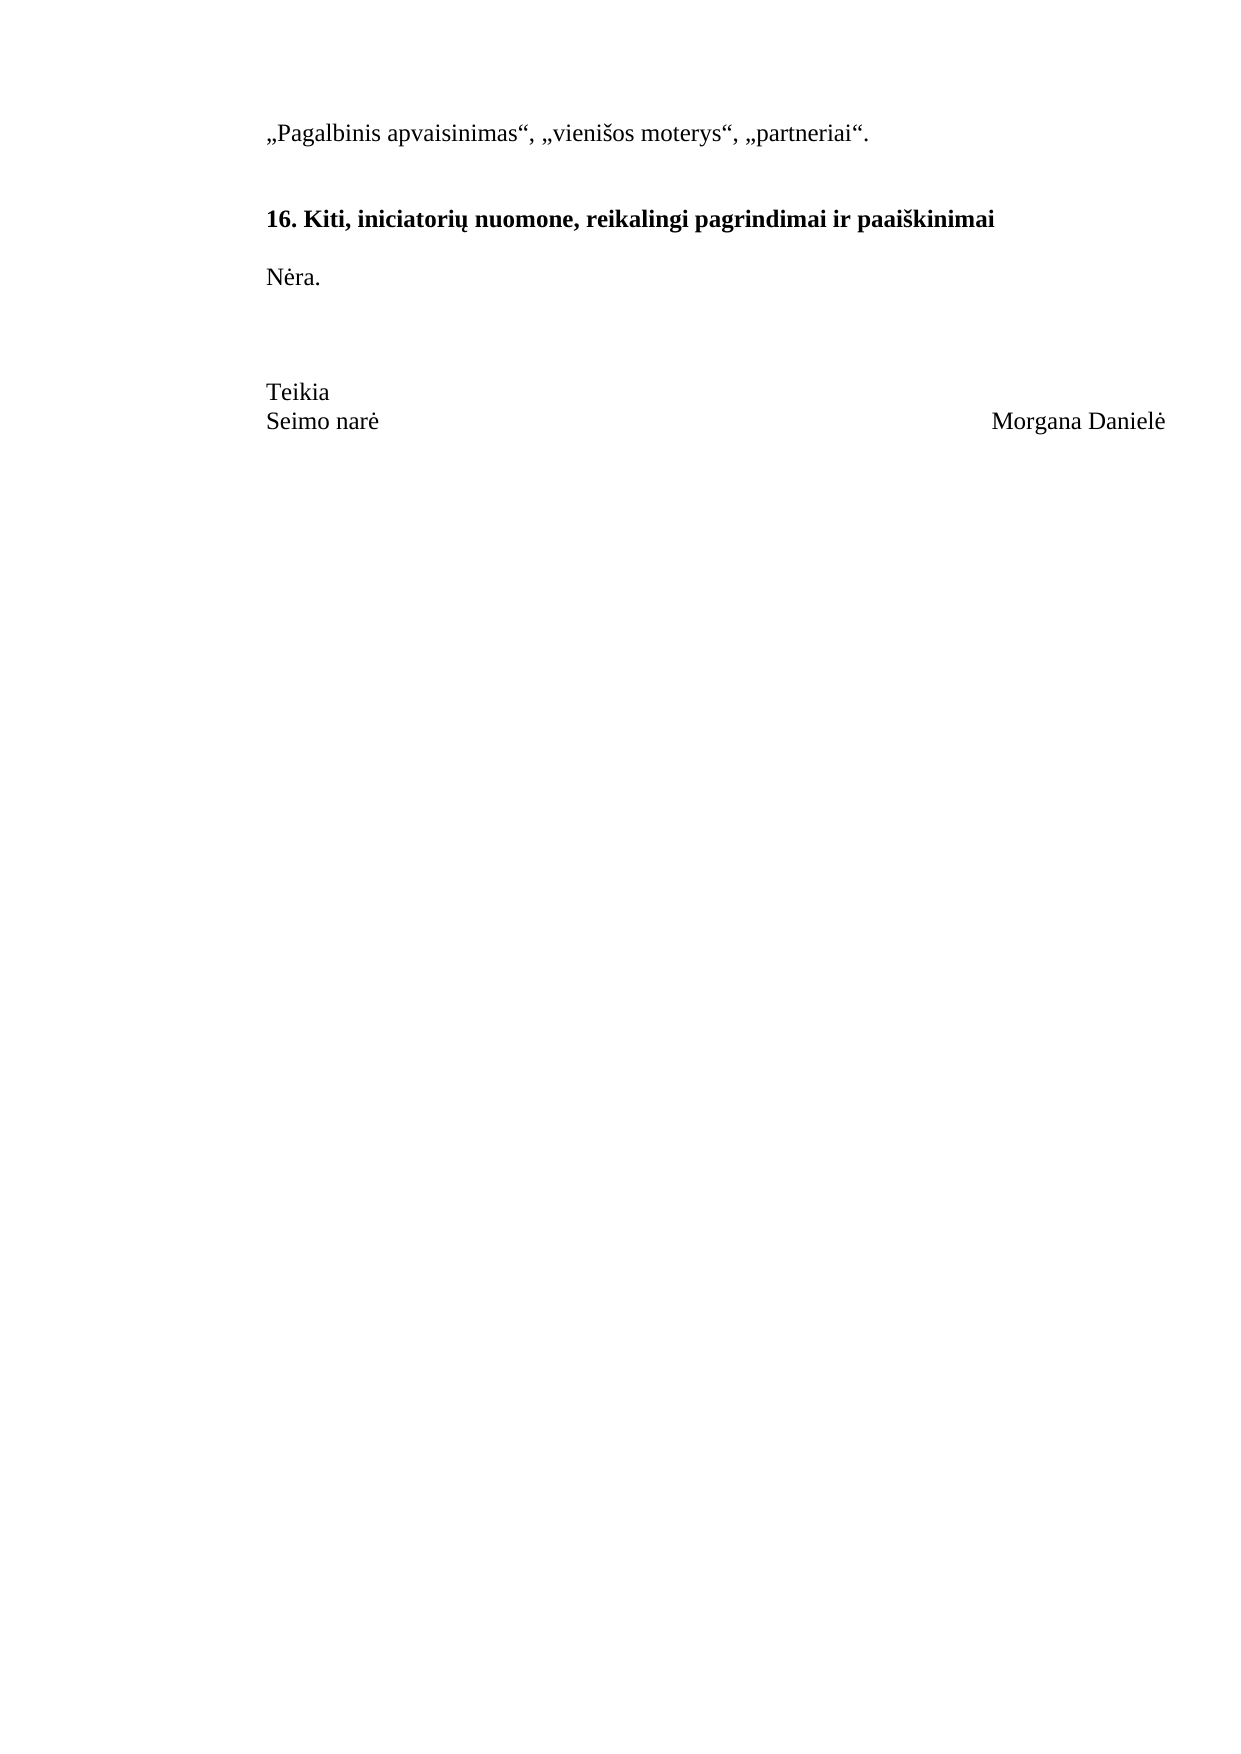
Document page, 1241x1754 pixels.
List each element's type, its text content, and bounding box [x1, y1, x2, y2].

text Nėra. [177, 262, 1181, 291]
text „Pagalbinis apvaisinimas“, „vienišos moterys“, „partneriai“. [177, 118, 1181, 147]
text Teikia [177, 377, 1181, 406]
text 16. Kiti, iniciatorių nuomone, reikalingi pagrindimai ir paaiškinimai [177, 204, 1181, 233]
text Seimo narė Parašas Morgana Danielė [177, 406, 1181, 434]
